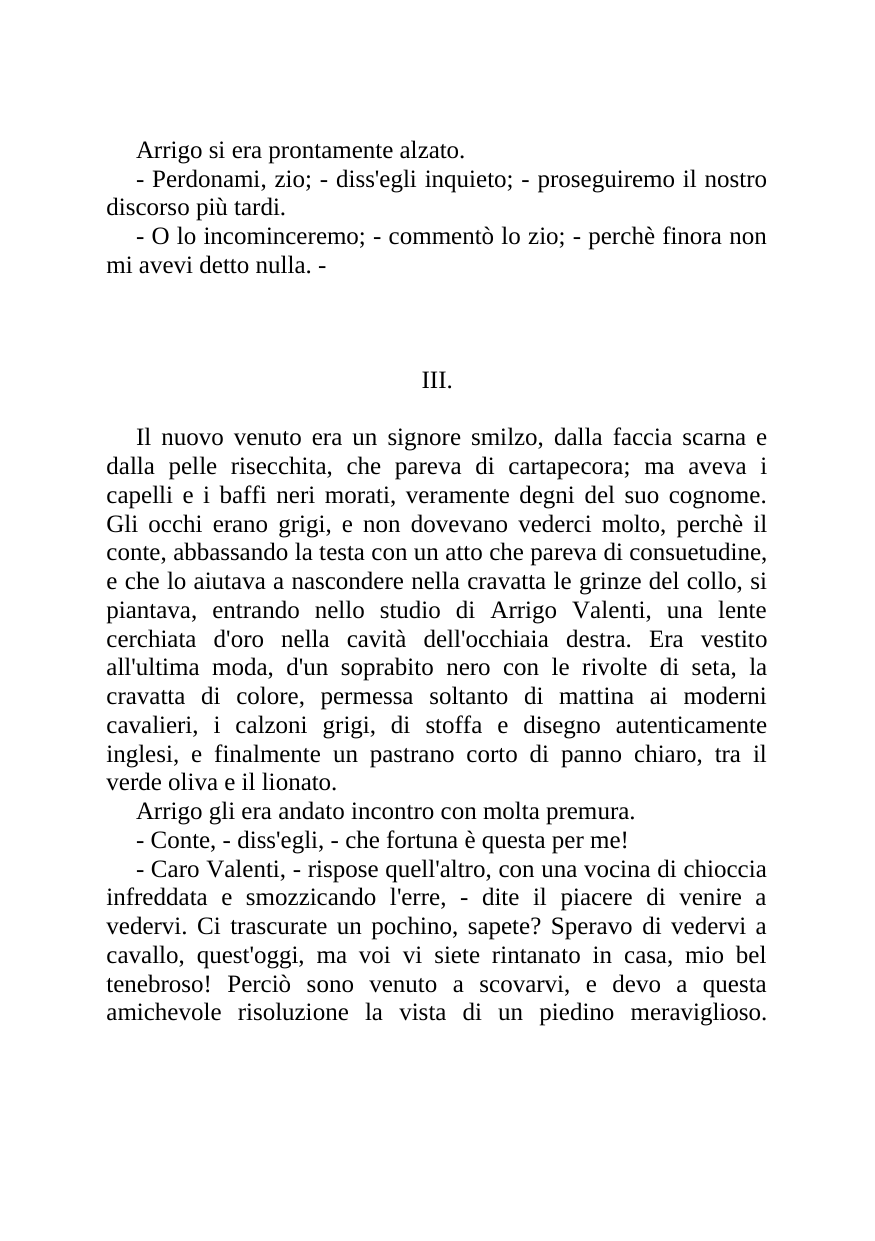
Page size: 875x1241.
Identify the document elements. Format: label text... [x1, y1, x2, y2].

text - Conte, - diss'egli, - che fortuna è questa per me! [106, 825, 768, 854]
text - O lo incominceremo; - commentò lo zio; - perchè finora non mi avevi detto nulla. - [106, 221, 768, 279]
text Arrigo si era prontamente alzato. [106, 135, 768, 164]
text III. [106, 365, 768, 394]
text - Caro Valenti, - rispose quell'altro, con una vocina di chioccia infreddata e smozzicando l'erre, - dite il piacere di venire a vedervi. Ci trascurate un pochino, sapete? Speravo di vedervi a cavallo, quest'oggi, ma voi vi siete rintanato in casa, mio bel tenebroso! Perciò sono venuto a scovarvi, e devo a questa amichevole risoluzione la vista di un piedino meraviglioso. [106, 854, 768, 1026]
text Il nuovo venuto era un signore smilzo, dalla faccia scarna e dalla pelle risecchita, che pareva di cartapecora; ma aveva i capelli e i baffi neri morati, veramente degni del suo cognome. Gli occhi erano grigi, e non dovevano vederci molto, perchè il conte, abbassando la testa con un atto che pareva di consuetudine, e che lo aiutava a nascondere nella cravatta le grinze del collo, si piantava, entrando nello studio di Arrigo Valenti, una lente cerchiata d'oro nella cavità dell'occhiaia destra. Era vestito all'ultima moda, d'un soprabito nero con le rivolte di seta, la cravatta di colore, permessa soltanto di mattina ai moderni cavalieri, i calzoni grigi, di stoffa e disegno autenticamente inglesi, e finalmente un pastrano corto di panno chiaro, tra il verde oliva e il lionato. [106, 422, 768, 796]
text Arrigo gli era andato incontro con molta premura. [106, 796, 768, 825]
text - Perdonami, zio; - diss'egli inquieto; - proseguiremo il nostro discorso più tardi. [106, 164, 768, 221]
